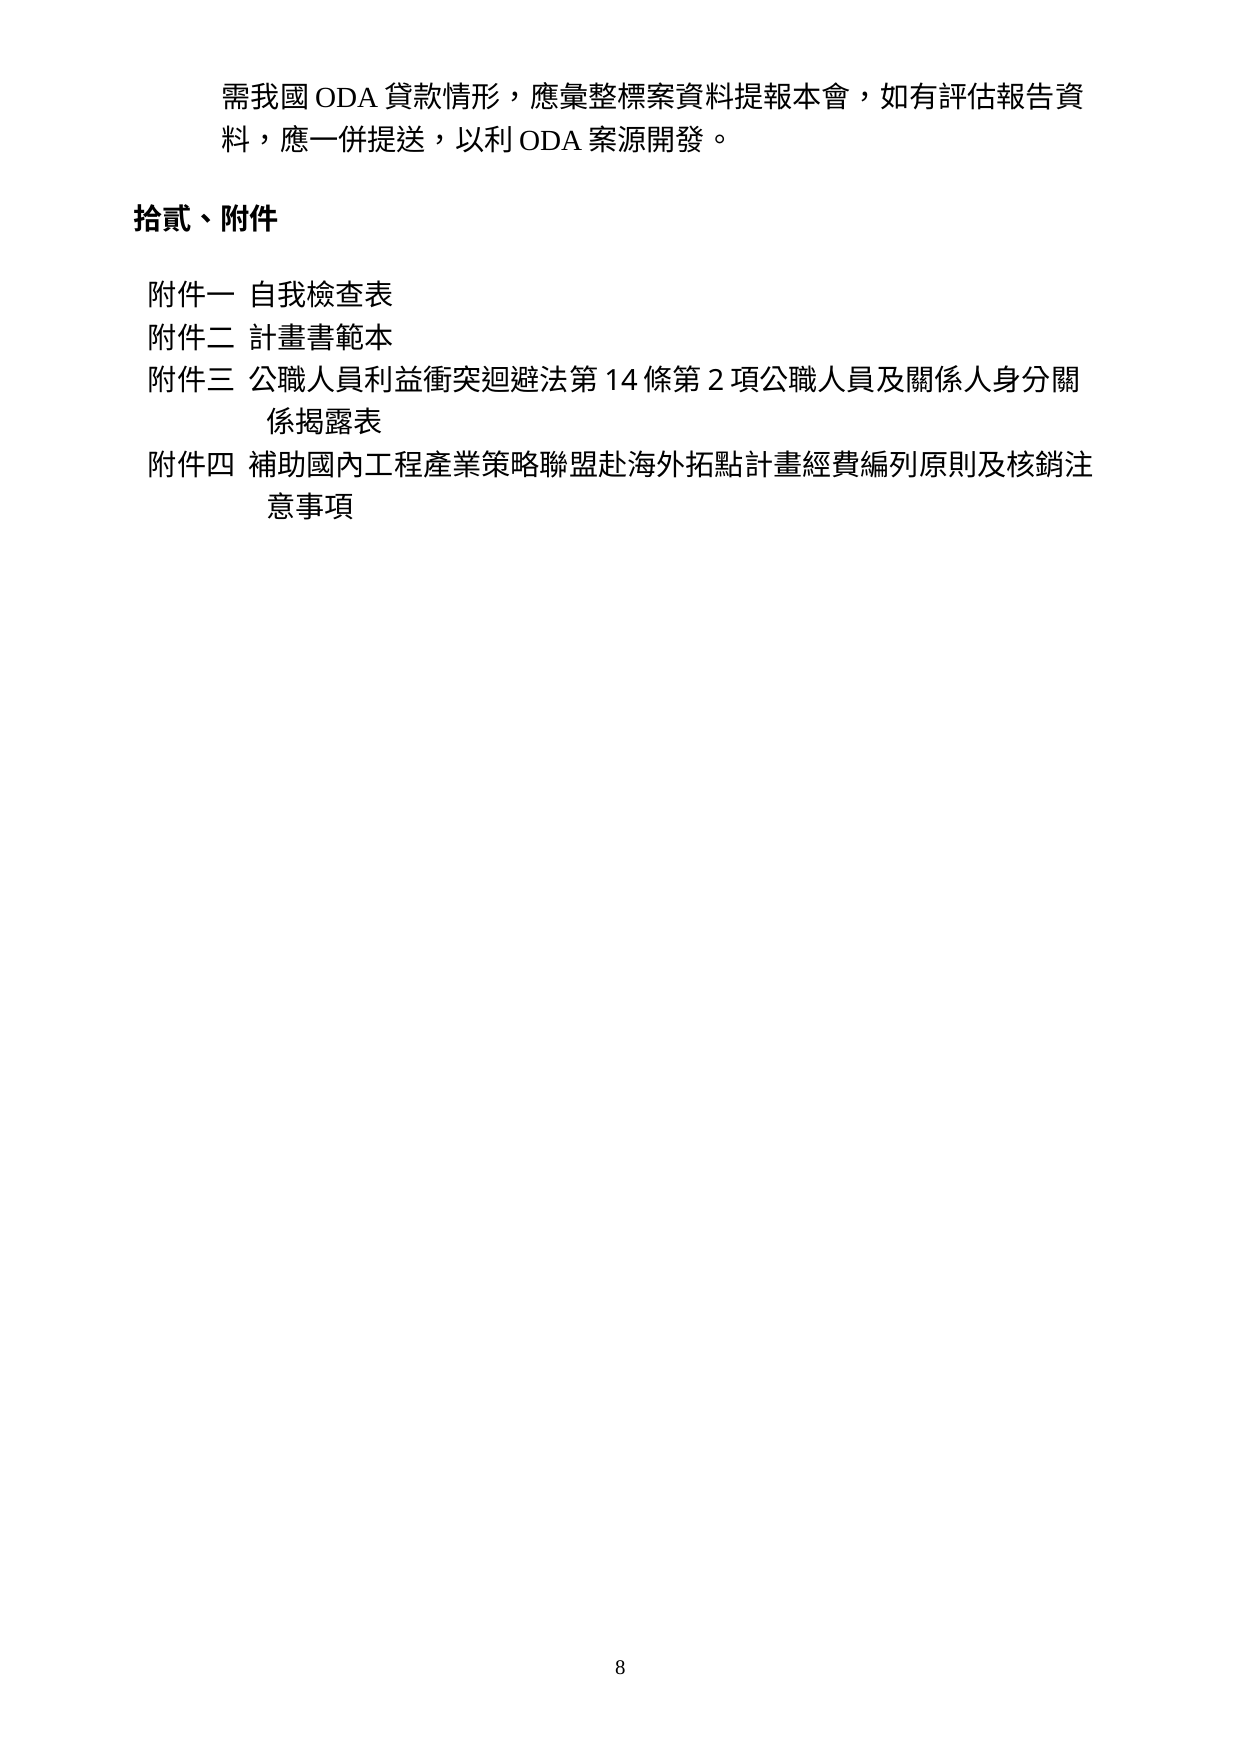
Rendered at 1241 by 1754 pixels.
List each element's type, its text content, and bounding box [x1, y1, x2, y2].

text 附件四 補助國內工程產業策略聯盟赴海外拓點計畫經費編列原則及核銷注意事項 [148, 441, 1107, 526]
subtitle 拾貳、附件 [133, 196, 1107, 238]
text 附件二 計畫書範本 [148, 314, 1107, 356]
list 需我國ODA貸款情形，應彙整標案資料提報本會，如有評估報告資料，應一併提送，以利ODA案源開發。 [158, 74, 1107, 158]
text 附件三 公職人員利益衝突迴避法第14條第2項公職人員及關係人身分關係揭露表 [148, 356, 1107, 441]
text 附件一 自我檢查表 [148, 272, 1107, 314]
